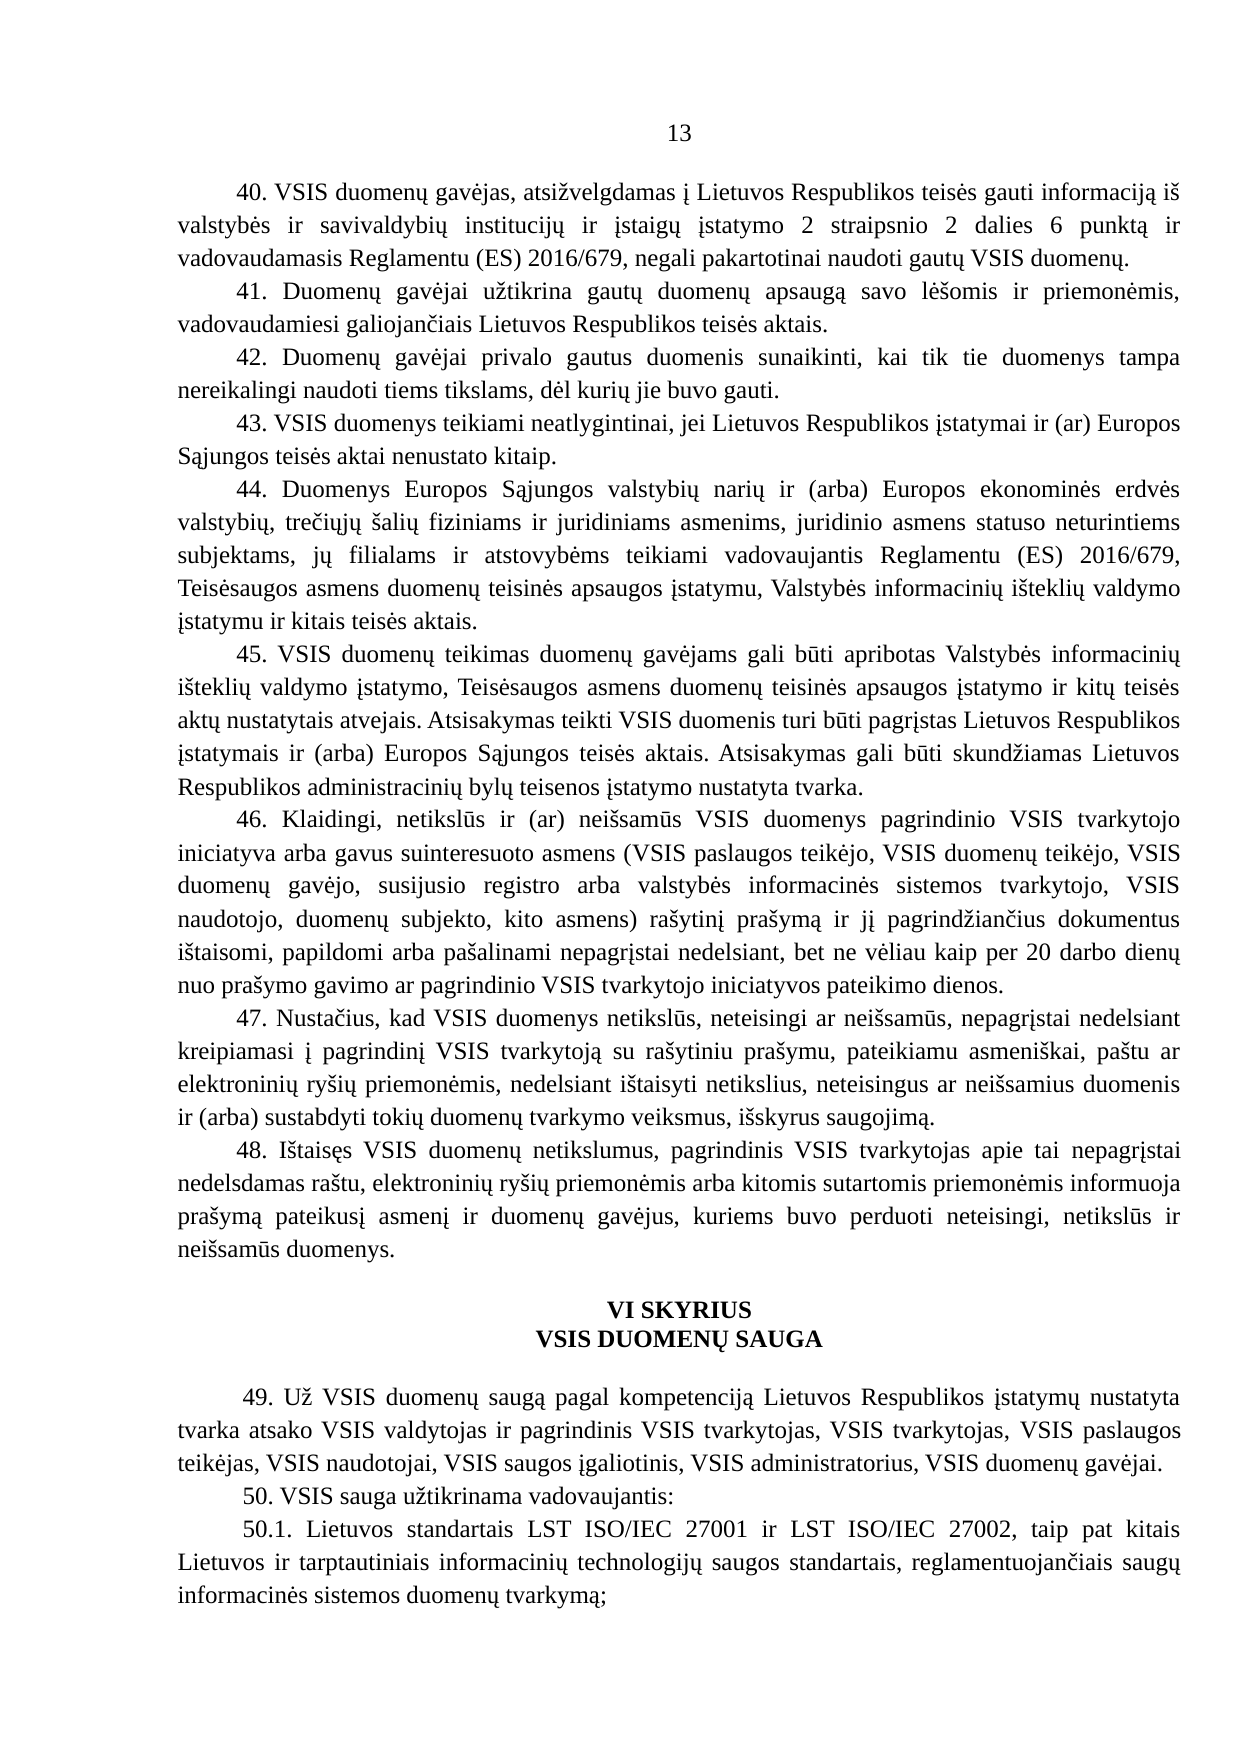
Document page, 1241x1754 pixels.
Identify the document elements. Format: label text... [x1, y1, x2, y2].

text 40. VSIS duomenų gavėjas, atsižvelgdamas į Lietuvos Respublikos teisės gauti informaciją iš valstybės ir savivaldybių institucijų ir įstaigų įstatymo 2 straipsnio 2 dalies 6 punktą ir vadovaudamasis Reglamentu (ES) 2016/679, negali pakartotinai naudoti gautų VSIS duomenų. [177, 177, 1181, 272]
text 41. Duomenų gavėjai užtikrina gautų duomenų apsaugą savo lėšomis ir priemonėmis, vadovaudamiesi galiojančiais Lietuvos Respublikos teisės aktais. [177, 276, 1181, 338]
text VI SKYRIUS [177, 1296, 1181, 1324]
text 42. Duomenų gavėjai privalo gautus duomenis sunaikinti, kai tik tie duomenys tampa nereikalingi naudoti tiems tikslams, dėl kurių jie buvo gauti. [177, 342, 1181, 404]
text 44. Duomenys Europos Sąjungos valstybių narių ir (arba) Europos ekonominės erdvės valstybių, trečiųjų šalių fiziniams ir juridiniams asmenims, juridinio asmens statuso neturintiems subjektams, jų filialams ir atstovybėms teikiami vadovaujantis Reglamentu (ES) 2016/679, Teisėsaugos asmens duomenų teisinės apsaugos įstatymu, Valstybės informacinių išteklių valdymo įstatymu ir kitais teisės aktais. [177, 474, 1181, 635]
text 45. VSIS duomenų teikimas duomenų gavėjams gali būti apribotas Valstybės informacinių išteklių valdymo įstatymo, Teisėsaugos asmens duomenų teisinės apsaugos įstatymo ir kitų teisės aktų nustatytais atvejais. Atsisakymas teikti VSIS duomenis turi būti pagrįstas Lietuvos Respublikos įstatymais ir (arba) Europos Sąjungos teisės aktais. Atsisakymas gali būti skundžiamas Lietuvos Respublikos administracinių bylų teisenos įstatymo nustatyta tvarka. [177, 639, 1181, 800]
text 48. Ištaisęs VSIS duomenų netikslumus, pagrindinis VSIS tvarkytojas apie tai nepagrįstai nedelsdamas raštu, elektroninių ryšių priemonėmis arba kitomis sutartomis priemonėmis informuoja prašymą pateikusį asmenį ir duomenų gavėjus, kuriems buvo perduoti neteisingi, netikslūs ir neišsamūs duomenys. [177, 1135, 1181, 1263]
text 46. Klaidingi, netikslūs ir (ar) neišsamūs VSIS duomenys pagrindinio VSIS tvarkytojo iniciatyva arba gavus suinteresuoto asmens (VSIS paslaugos teikėjo, VSIS duomenų teikėjo, VSIS duomenų gavėjo, susijusio registro arba valstybės informacinės sistemos tvarkytojo, VSIS naudotojo, duomenų subjekto, kito asmens) rašytinį prašymą ir jį pagrindžiančius dokumentus ištaisomi, papildomi arba pašalinami nepagrįstai nedelsiant, bet ne vėliau kaip per 20 darbo dienų nuo prašymo gavimo ar pagrindinio VSIS tvarkytojo iniciatyvos pateikimo dienos. [177, 804, 1181, 998]
text 50. VSIS sauga užtikrinama vadovaujantis: [177, 1481, 1181, 1510]
text 43. VSIS duomenys teikiami neatlygintinai, jei Lietuvos Respublikos įstatymai ir (ar) Europos Sąjungos teisės aktai nenustato kitaip. [177, 408, 1181, 470]
text 50.1. Lietuvos standartais LST ISO/IEC 27001 ir LST ISO/IEC 27002, taip pat kitais Lietuvos ir tarptautiniais informacinių technologijų saugos standartais, reglamentuojančiais saugų informacinės sistemos duomenų tvarkymą; [177, 1514, 1181, 1609]
text 49. Už VSIS duomenų saugą pagal kompetenciją Lietuvos Respublikos įstatymų nustatyta tvarka atsako VSIS valdytojas ir pagrindinis VSIS tvarkytojas, VSIS tvarkytojas, VSIS paslaugos teikėjas, VSIS naudotojai, VSIS saugos įgaliotinis, VSIS administratorius, VSIS duomenų gavėjai. [177, 1382, 1181, 1477]
text VSIS DUOMENŲ SAUGA [177, 1324, 1181, 1353]
text 47. Nustačius, kad VSIS duomenys netikslūs, neteisingi ar neišsamūs, nepagrįstai nedelsiant kreipiamasi į pagrindinį VSIS tvarkytoją su rašytiniu prašymu, pateikiamu asmeniškai, paštu ar elektroninių ryšių priemonėmis, nedelsiant ištaisyti netikslius, neteisingus ar neišsamius duomenis ir (arba) sustabdyti tokių duomenų tvarkymo veiksmus, išskyrus saugojimą. [177, 1003, 1181, 1131]
